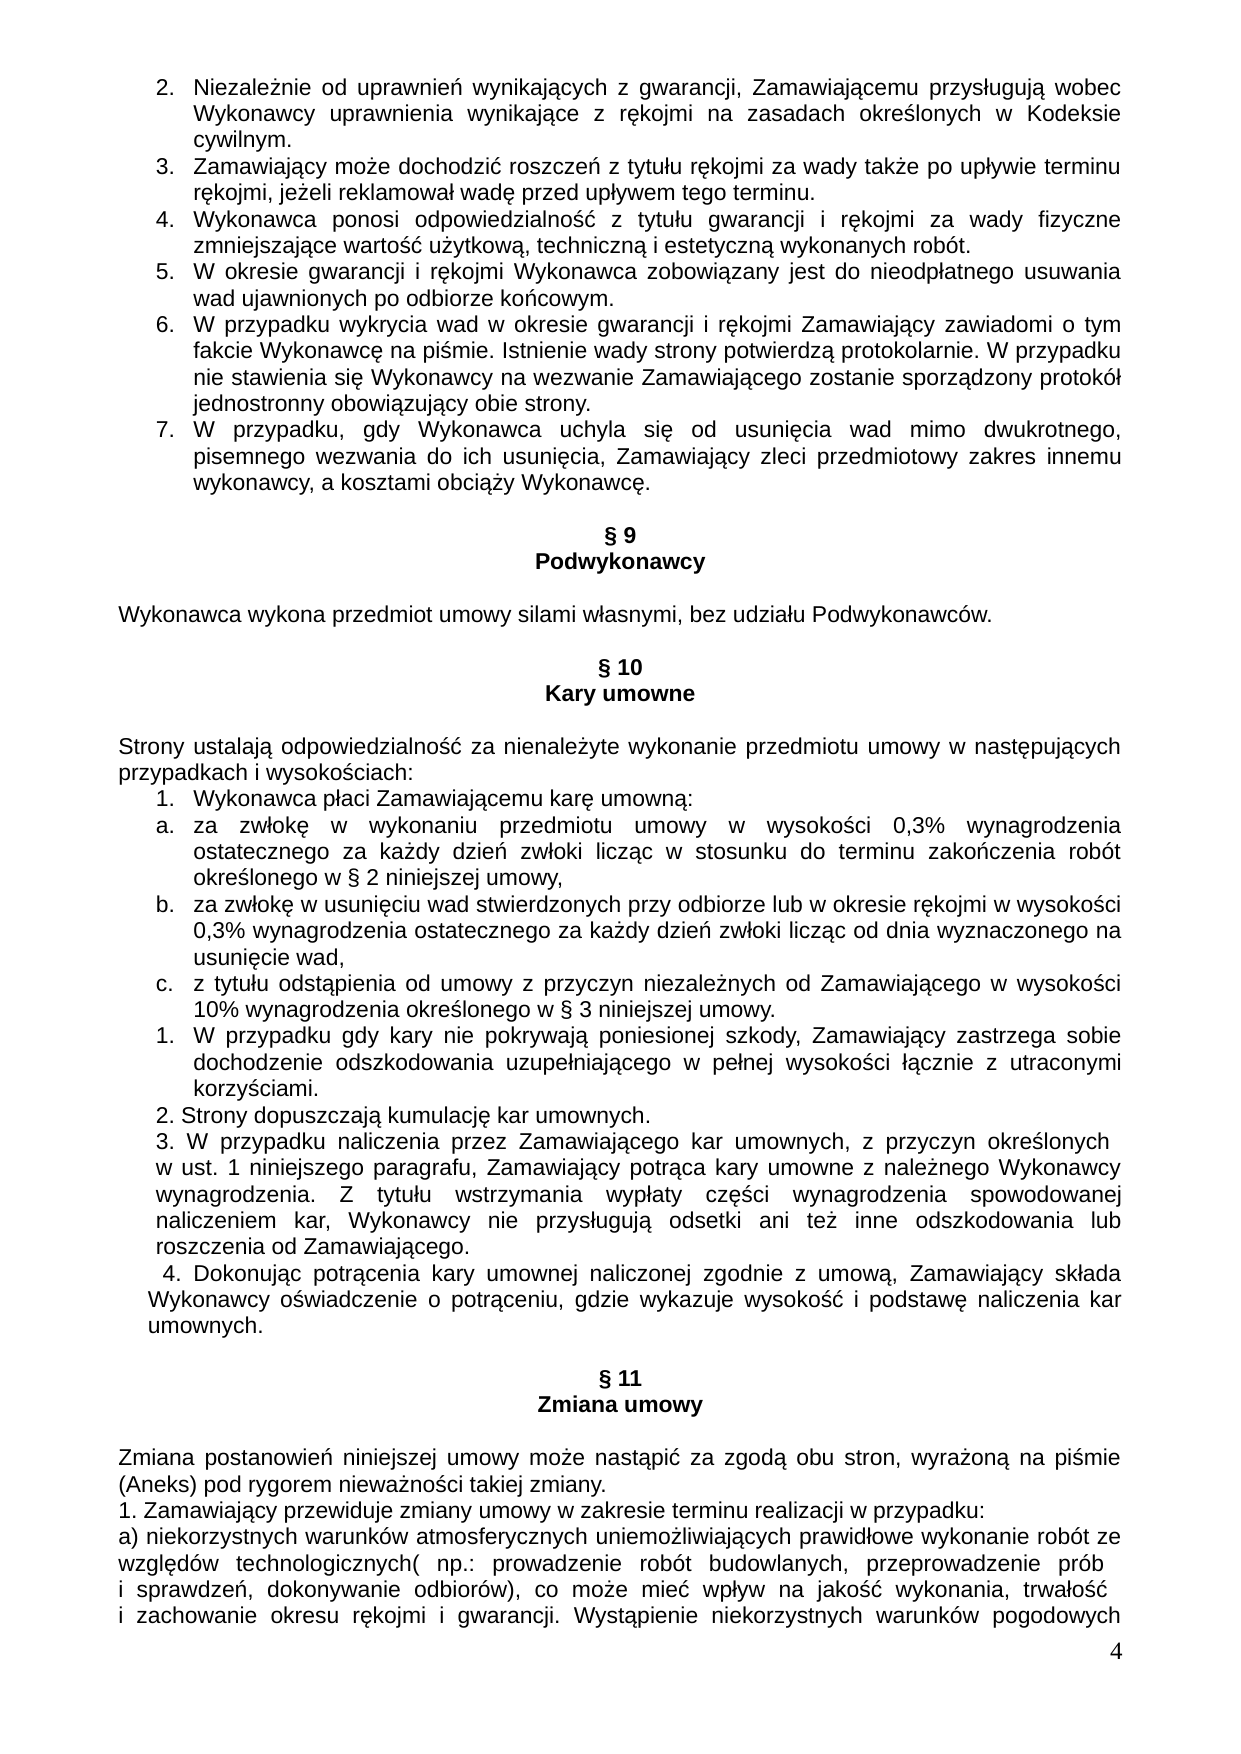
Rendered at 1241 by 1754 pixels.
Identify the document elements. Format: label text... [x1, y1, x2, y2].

text 4. Dokonując potrącenia kary umownej naliczonej zgodnie z umową, Zamawiający składa Wykonawcy oświadczenie o potrąceniu, gdzie wykazuje wysokość i podstawę naliczenia kar umownych. [148, 1260, 1122, 1339]
list Wykonawca ponosi odpowiedzialność z tytułu gwarancji i rękojmi za wady fizyczne zmniejszające wartość użytkową, techniczną i estetyczną wykonanych robót. [156, 206, 1122, 258]
text Kary umowne [118, 680, 1122, 706]
text Zmiana umowy [118, 1391, 1122, 1418]
list W przypadku gdy kary nie pokrywają poniesionej szkody, Zamawiający zastrzega sobie dochodzenie odszkodowania uzupełniającego w pełnej wysokości łącznie z utraconymi korzyściami. [156, 1022, 1122, 1102]
text 1. Zamawiający przewiduje zmiany umowy w zakresie terminu realizacji w przypadku: [118, 1497, 1122, 1523]
text Wykonawca wykona przedmiot umowy silami własnymi, bez udziału Podwykonawców. [118, 601, 1122, 627]
list Wykonawca płaci Zamawiającemu karę umowną: [156, 785, 1122, 812]
text 3. W przypadku naliczenia przez Zamawiającego kar umownych, z przyczyn określonych w ust. 1 niniejszego paragrafu, Zamawiający potrąca kary umowne z należnego Wykonawcy wynagrodzenia. Z tytułu wstrzymania wypłaty części wynagrodzenia spowodowanej naliczeniem kar, Wykonawcy nie przysługują odsetki ani też inne odszkodowania lub roszczenia od Zamawiającego. [156, 1128, 1122, 1260]
text Podwykonawcy [118, 548, 1122, 574]
text 2. Strony dopuszczają kumulację kar umownych. [156, 1102, 1122, 1128]
text Zmiana postanowień niniejszej umowy może nastąpić za zgodą obu stron, wyrażoną na piśmie (Aneks) pod rygorem nieważności takiej zmiany. [118, 1444, 1122, 1497]
text § 10 [118, 653, 1122, 680]
list Zamawiający może dochodzić roszczeń z tytułu rękojmi za wady także po upływie terminu rękojmi, jeżeli reklamował wadę przed upływem tego terminu. [156, 153, 1122, 206]
list za zwłokę w usunięciu wad stwierdzonych przy odbiorze lub w okresie rękojmi w wysokości 0,3% wynagrodzenia ostatecznego za każdy dzień zwłoki licząc od dnia wyznaczonego na usunięcie wad, [156, 891, 1122, 970]
text § 9 [118, 522, 1122, 548]
text a) niekorzystnych warunków atmosferycznych uniemożliwiających prawidłowe wykonanie robót ze względów technologicznych( np.: prowadzenie robót budowlanych, przeprowadzenie prób i sprawdzeń, dokonywanie odbiorów), co może mieć wpływ na jakość wykonania, trwałość i zachowanie okresu rękojmi i gwarancji. Wystąpienie niekorzystnych warunków pogodowych [118, 1523, 1122, 1629]
list za zwłokę w wykonaniu przedmiotu umowy w wysokości 0,3% wynagrodzenia ostatecznego za każdy dzień zwłoki licząc w stosunku do terminu zakończenia robót określonego w § 2 niniejszej umowy, [156, 812, 1122, 891]
list W przypadku wykrycia wad w okresie gwarancji i rękojmi Zamawiający zawiadomi o tym fakcie Wykonawcę na piśmie. Istnienie wady strony potwierdzą protokolarnie. W przypadku nie stawienia się Wykonawcy na wezwanie Zamawiającego zostanie sporządzony protokół jednostronny obowiązujący obie strony. [156, 311, 1122, 416]
list W przypadku, gdy Wykonawca uchyla się od usunięcia wad mimo dwukrotnego, pisemnego wezwania do ich usunięcia, Zamawiający zleci przedmiotowy zakres innemu wykonawcy, a kosztami obciąży Wykonawcę. [156, 416, 1122, 495]
text Strony ustalają odpowiedzialność za nienależyte wykonanie przedmiotu umowy w następujących przypadkach i wysokościach: [118, 733, 1122, 785]
list z tytułu odstąpienia od umowy z przyczyn niezależnych od Zamawiającego w wysokości 10% wynagrodzenia określonego w § 3 niniejszej umowy. [156, 970, 1122, 1022]
text § 11 [118, 1365, 1122, 1391]
list W okresie gwarancji i rękojmi Wykonawca zobowiązany jest do nieodpłatnego usuwania wad ujawnionych po odbiorze końcowym. [156, 258, 1122, 311]
list Niezależnie od uprawnień wynikających z gwarancji, Zamawiającemu przysługują wobec Wykonawcy uprawnienia wynikające z rękojmi na zasadach określonych w Kodeksie cywilnym. [156, 74, 1122, 153]
